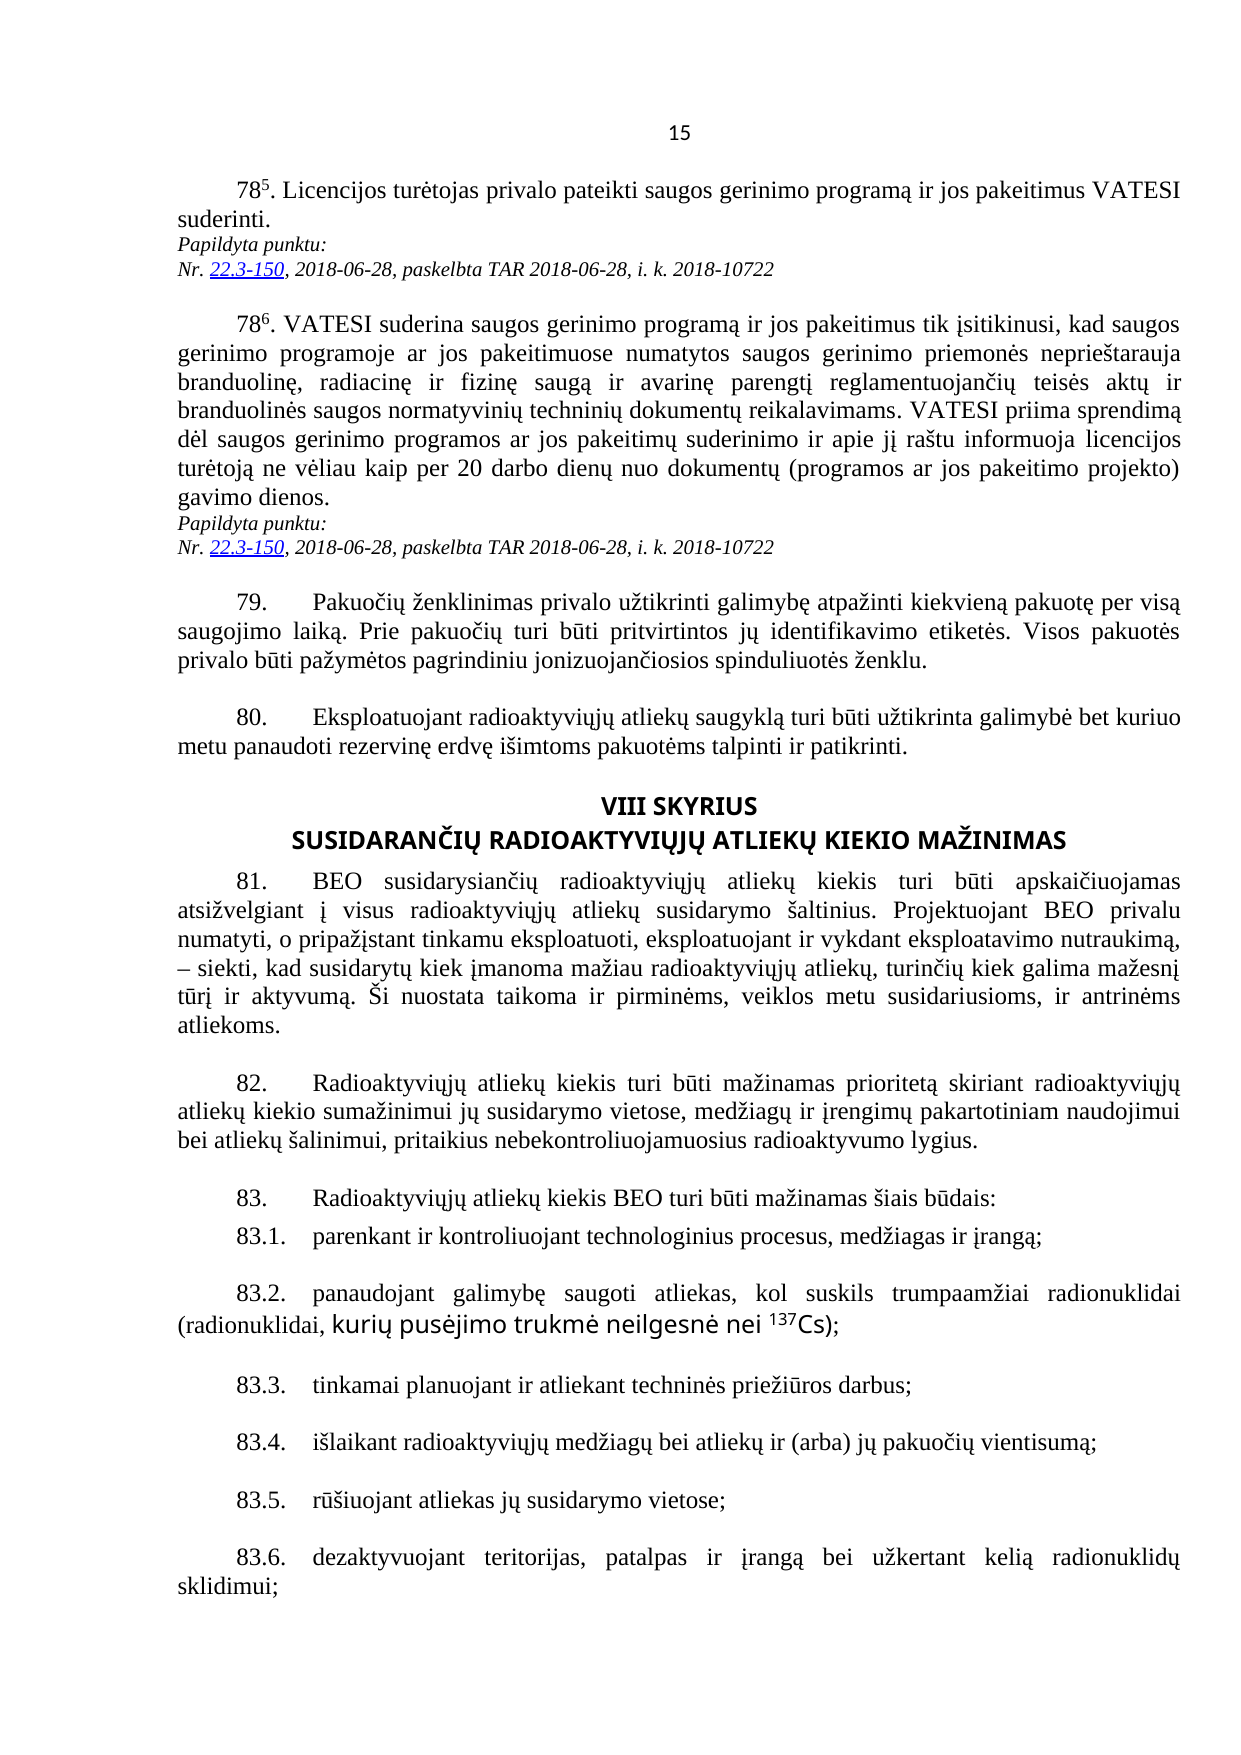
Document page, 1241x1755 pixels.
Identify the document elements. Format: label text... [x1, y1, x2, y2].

text 785. Licencijos turėtojas privalo pateikti saugos gerinimo programą ir jos pakeitimus VATESI suderinti. [177, 175, 1181, 232]
text Nr. 22.3-150, 2018-06-28, paskelbta TAR 2018-06-28, i. k. 2018-10722 [177, 256, 1181, 281]
text VIII SKyrius [177, 789, 1181, 823]
text Papildyta punktu: [177, 511, 1181, 534]
text Nr. 22.3-150, 2018-06-28, paskelbta TAR 2018-06-28, i. k. 2018-10722 [177, 534, 1181, 559]
text 81. BEO susidarysiančių radioaktyviųjų atliekų kiekis turi būti apskaičiuojamas atsižvelgiant į visus radioaktyviųjų atliekų susidarymo šaltinius. Projektuojant BEO privalu numatyti, o pripažįstant tinkamu eksploatuoti, eksploatuojant ir vykdant eksploatavimo nutraukimą, – siekti, kad susidarytų kiek įmanoma mažiau radioaktyviųjų atliekų, turinčių kiek galima mažesnį tūrį ir aktyvumą. Ši nuostata taikoma ir pirminėms, veiklos metu susidariusioms, ir antrinėms atliekoms. [177, 866, 1181, 1039]
text 83.6. dezaktyvuojant teritorijas, patalpas ir įrangą bei užkertant kelią radionuklidų sklidimui; [177, 1542, 1181, 1600]
text Papildyta punktu: [177, 232, 1181, 256]
text 79. Pakuočių ženklinimas privalo užtikrinti galimybę atpažinti kiekvieną pakuotę per visą saugojimo laiką. Prie pakuočių turi būti pritvirtintos jų identifikavimo etiketės. Visos pakuotės privalo būti pažymėtos pagrindiniu jonizuojančiosios spinduliuotės ženklu. [177, 587, 1181, 674]
text 83.3. tinkamai planuojant ir atliekant techninės priežiūros darbus; [177, 1370, 1181, 1399]
text 83.4. išlaikant radioaktyviųjų medžiagų bei atliekų ir (arba) jų pakuočių vientisumą; [177, 1427, 1181, 1456]
text 82. Radioaktyviųjų atliekų kiekis turi būti mažinamas prioritetą skiriant radioaktyviųjų atliekų kiekio sumažinimui jų susidarymo vietose, medžiagų ir įrengimų pakartotiniam naudojimui bei atliekų šalinimui, pritaikius nebekontroliuojamuosius radioaktyvumo lygius. [177, 1068, 1181, 1154]
text 83.5. rūšiuojant atliekas jų susidarymo vietose; [177, 1485, 1181, 1514]
text 80. Eksploatuojant radioaktyviųjų atliekų saugyklą turi būti užtikrinta galimybė bet kuriuo metu panaudoti rezervinę erdvę išimtoms pakuotėms talpinti ir patikrinti. [177, 702, 1181, 760]
text 83.1. parenkant ir kontroliuojant technologinius procesus, medžiagas ir įrangą; [177, 1221, 1181, 1250]
text 83.2. panaudojant galimybę saugoti atliekas, kol suskils trumpaamžiai radionuklidai (radionuklidai, kurių pusėjimo trukmė neilgesnė nei 137Cs); [177, 1278, 1181, 1341]
text SUSIDARANČIŲ RADIOAKTYVIŲJŲ ATLIEKŲ KIEKIO MAŽINIMAS [177, 823, 1181, 857]
text 83. Radioaktyviųjų atliekų kiekis BEO turi būti mažinamas šiais būdais: [177, 1183, 1181, 1211]
text 786. VATESI suderina saugos gerinimo programą ir jos pakeitimus tik įsitikinusi, kad saugos gerinimo programoje ar jos pakeitimuose numatytos saugos gerinimo priemonės neprieštarauja branduolinę, radiacinę ir fizinę saugą ir avarinę parengtį reglamentuojančių teisės aktų ir branduolinės saugos normatyvinių techninių dokumentų reikalavimams. VATESI priima sprendimą dėl saugos gerinimo programos ar jos pakeitimų suderinimo ir apie jį raštu informuoja licencijos turėtoją ne vėliau kaip per 20 darbo dienų nuo dokumentų (programos ar jos pakeitimo projekto) gavimo dienos. [177, 309, 1181, 511]
